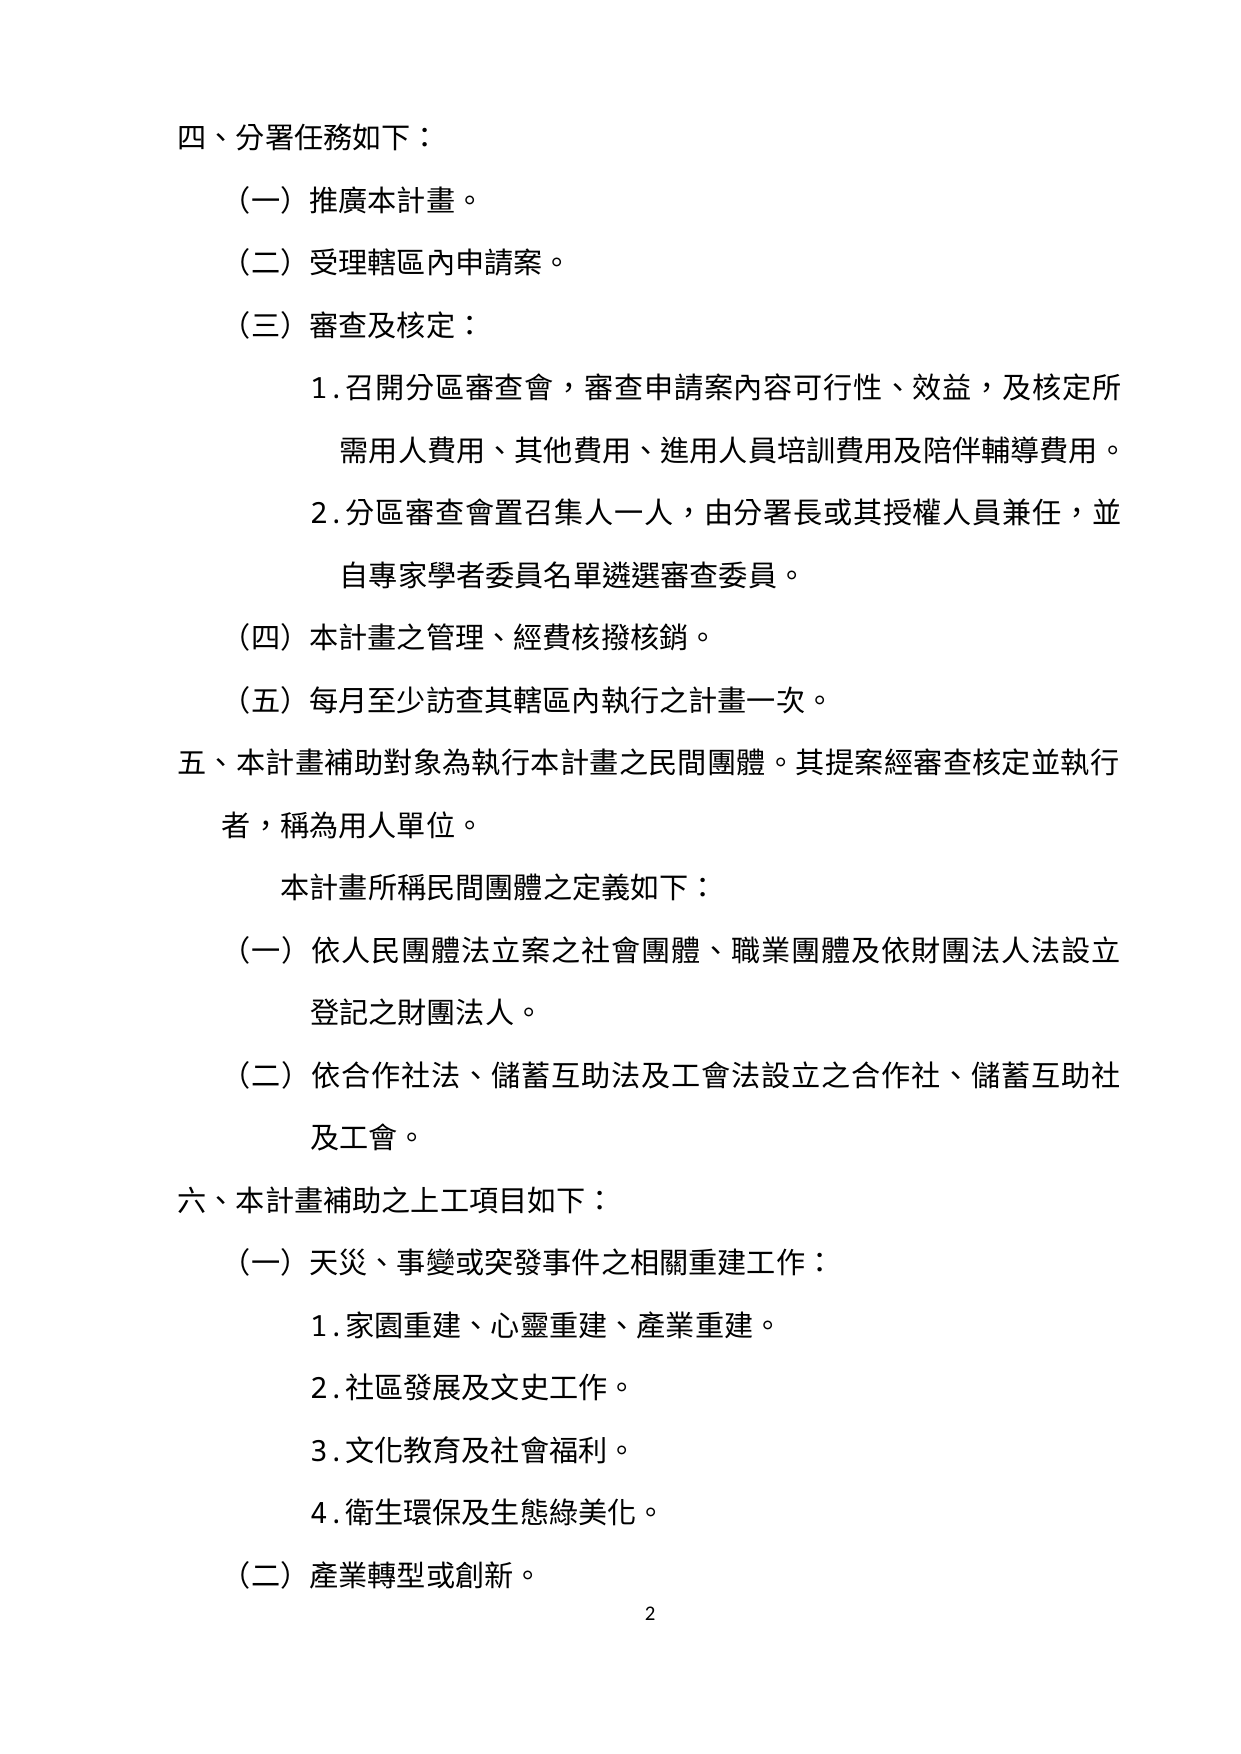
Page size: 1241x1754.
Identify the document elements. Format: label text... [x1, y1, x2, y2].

text （一）推廣本計畫。 [177, 157, 1122, 219]
text 五、本計畫補助對象為執行本計畫之民間團體。其提案經審查核定並執行者，稱為用人單位。 [177, 719, 1122, 844]
text 本計畫所稱民間團體之定義如下： [177, 844, 1122, 907]
text 2.社區發展及文史工作。 [310, 1344, 1122, 1407]
text 四、分署任務如下： [177, 94, 1122, 157]
text （三）審查及核定： [177, 282, 1122, 344]
text 2.分區審查會置召集人一人，由分署長或其授權人員兼任，並自專家學者委員名單遴選審查委員。 [310, 469, 1122, 594]
text 1.家園重建、心靈重建、產業重建。 [310, 1282, 1122, 1344]
text （一）依人民團體法立案之社會團體、職業團體及依財團法人法設立登記之財團法人。 [222, 907, 1122, 1032]
text 3.文化教育及社會福利。 [310, 1407, 1122, 1469]
text （二）受理轄區內申請案。 [177, 219, 1122, 282]
text （二）依合作社法、儲蓄互助法及工會法設立之合作社、儲蓄互助社及工會。 [222, 1032, 1122, 1157]
text （一）天災、事變或突發事件之相關重建工作： [177, 1219, 1122, 1282]
text （五）每月至少訪查其轄區內執行之計畫一次。 [177, 657, 1122, 719]
text 六、本計畫補助之上工項目如下： [177, 1157, 1122, 1219]
text （二）產業轉型或創新。 [177, 1532, 1122, 1594]
text 1.召開分區審查會，審查申請案內容可行性、效益，及核定所需用人費用、其他費用、進用人員培訓費用及陪伴輔導費用。 [310, 344, 1122, 469]
text （四）本計畫之管理、經費核撥核銷。 [177, 594, 1122, 657]
text 4.衛生環保及生態綠美化。 [310, 1469, 1122, 1532]
